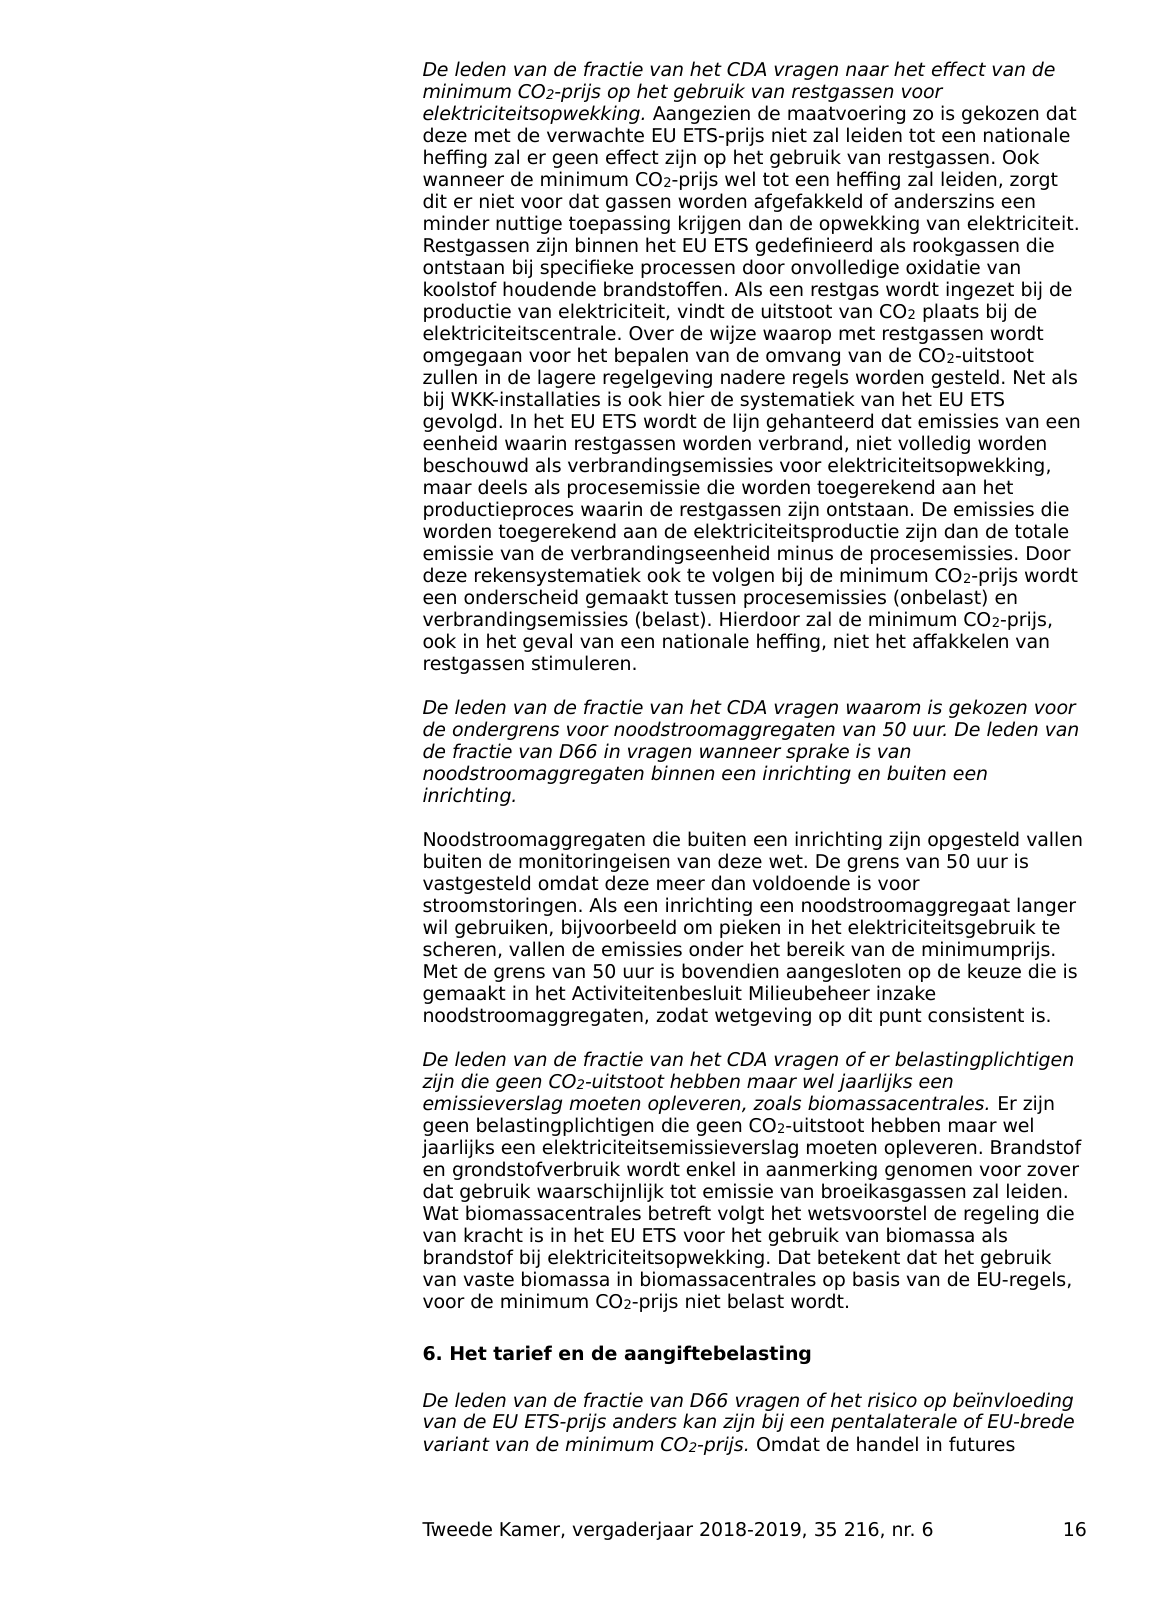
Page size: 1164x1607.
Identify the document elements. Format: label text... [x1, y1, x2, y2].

text De leden van de fractie van het CDA vragen of er belastingplichtigen zijn die geen CO2-uitstoot hebben maar wel jaarlijks een emissieverslag moeten opleveren, zoals biomassacentrales. Er zijn geen belastingplichtigen die geen CO2-uitstoot hebben maar wel jaarlijks een elektriciteitsemissieverslag moeten opleveren. Brandstof en grondstofverbruik wordt enkel in aanmerking genomen voor zover dat gebruik waarschijnlijk tot emissie van broeikasgassen zal leiden. Wat biomassacentrales betreft volgt het wetsvoorstel de regeling die van kracht is in het EU ETS voor het gebruik van biomassa als brandstof bij elektriciteitsopwekking. Dat betekent dat het gebruik van vaste biomassa in biomassacentrales op basis van de EU-regels, voor de minimum CO2-prijs niet belast wordt. [422, 1049, 1087, 1312]
text Noodstroomaggregaten die buiten een inrichting zijn opgesteld vallen buiten de monitoringeisen van deze wet. De grens van 50 uur is vastgesteld omdat deze meer dan voldoende is voor stroomstoringen. Als een inrichting een noodstroomaggregaat langer wil gebruiken, bijvoorbeeld om pieken in het elektriciteitsgebruik te scheren, vallen de emissies onder het bereik van de minimumprijs. Met de grens van 50 uur is bovendien aangesloten op de keuze die is gemaakt in het Activiteitenbesluit Milieubeheer inzake noodstroomaggregaten, zodat wetgeving op dit punt consistent is. [422, 829, 1087, 1027]
subtitle 6. Het tarief en de aangiftebelasting [422, 1342, 1087, 1364]
text De leden van de fractie van D66 vragen of het risico op beïnvloeding van de EU ETS-prijs anders kan zijn bij een pentalaterale of EU-brede variant van de minimum CO2-prijs. Omdat de handel in futures [422, 1389, 1087, 1455]
text De leden van de fractie van het CDA vragen waarom is gekozen voor de ondergrens voor noodstroomaggregaten van 50 uur. De leden van de fractie van D66 in vragen wanneer sprake is van noodstroomaggregaten binnen een inrichting en buiten een inrichting. [422, 697, 1087, 807]
text De leden van de fractie van het CDA vragen naar het effect van de minimum CO2-prijs op het gebruik van restgassen voor elektriciteitsopwekking. Aangezien de maatvoering zo is gekozen dat deze met de verwachte EU ETS-prijs niet zal leiden tot een nationale heffing zal er geen effect zijn op het gebruik van restgassen. Ook wanneer de minimum CO2-prijs wel tot een heffing zal leiden, zorgt dit er niet voor dat gassen worden afgefakkeld of anderszins een minder nuttige toepassing krijgen dan de opwekking van elektriciteit. Restgassen zijn binnen het EU ETS gedefinieerd als rookgassen die ontstaan bij specifieke processen door onvolledige oxidatie van koolstof houdende brandstoffen. Als een restgas wordt ingezet bij de productie van elektriciteit, vindt de uitstoot van CO2 plaats bij de elektriciteitscentrale. Over de wijze waarop met restgassen wordt omgegaan voor het bepalen van de omvang van de CO2-uitstoot zullen in de lagere regelgeving nadere regels worden gesteld. Net als bij WKK-installaties is ook hier de systematiek van het EU ETS gevolgd. In het EU ETS wordt de lijn gehanteerd dat emissies van een eenheid waarin restgassen worden verbrand, niet volledig worden beschouwd als verbrandingsemissies voor elektriciteitsopwekking, maar deels als procesemissie die worden toegerekend aan het productieproces waarin de restgassen zijn ontstaan. De emissies die worden toegerekend aan de elektriciteitsproductie zijn dan de totale emissie van de verbrandingseenheid minus de procesemissies. Door deze rekensystematiek ook te volgen bij de minimum CO2-prijs wordt een onderscheid gemaakt tussen procesemissies (onbelast) en verbrandingsemissies (belast). Hierdoor zal de minimum CO2-prijs, ook in het geval van een nationale heffing, niet het affakkelen van restgassen stimuleren. [422, 59, 1087, 674]
